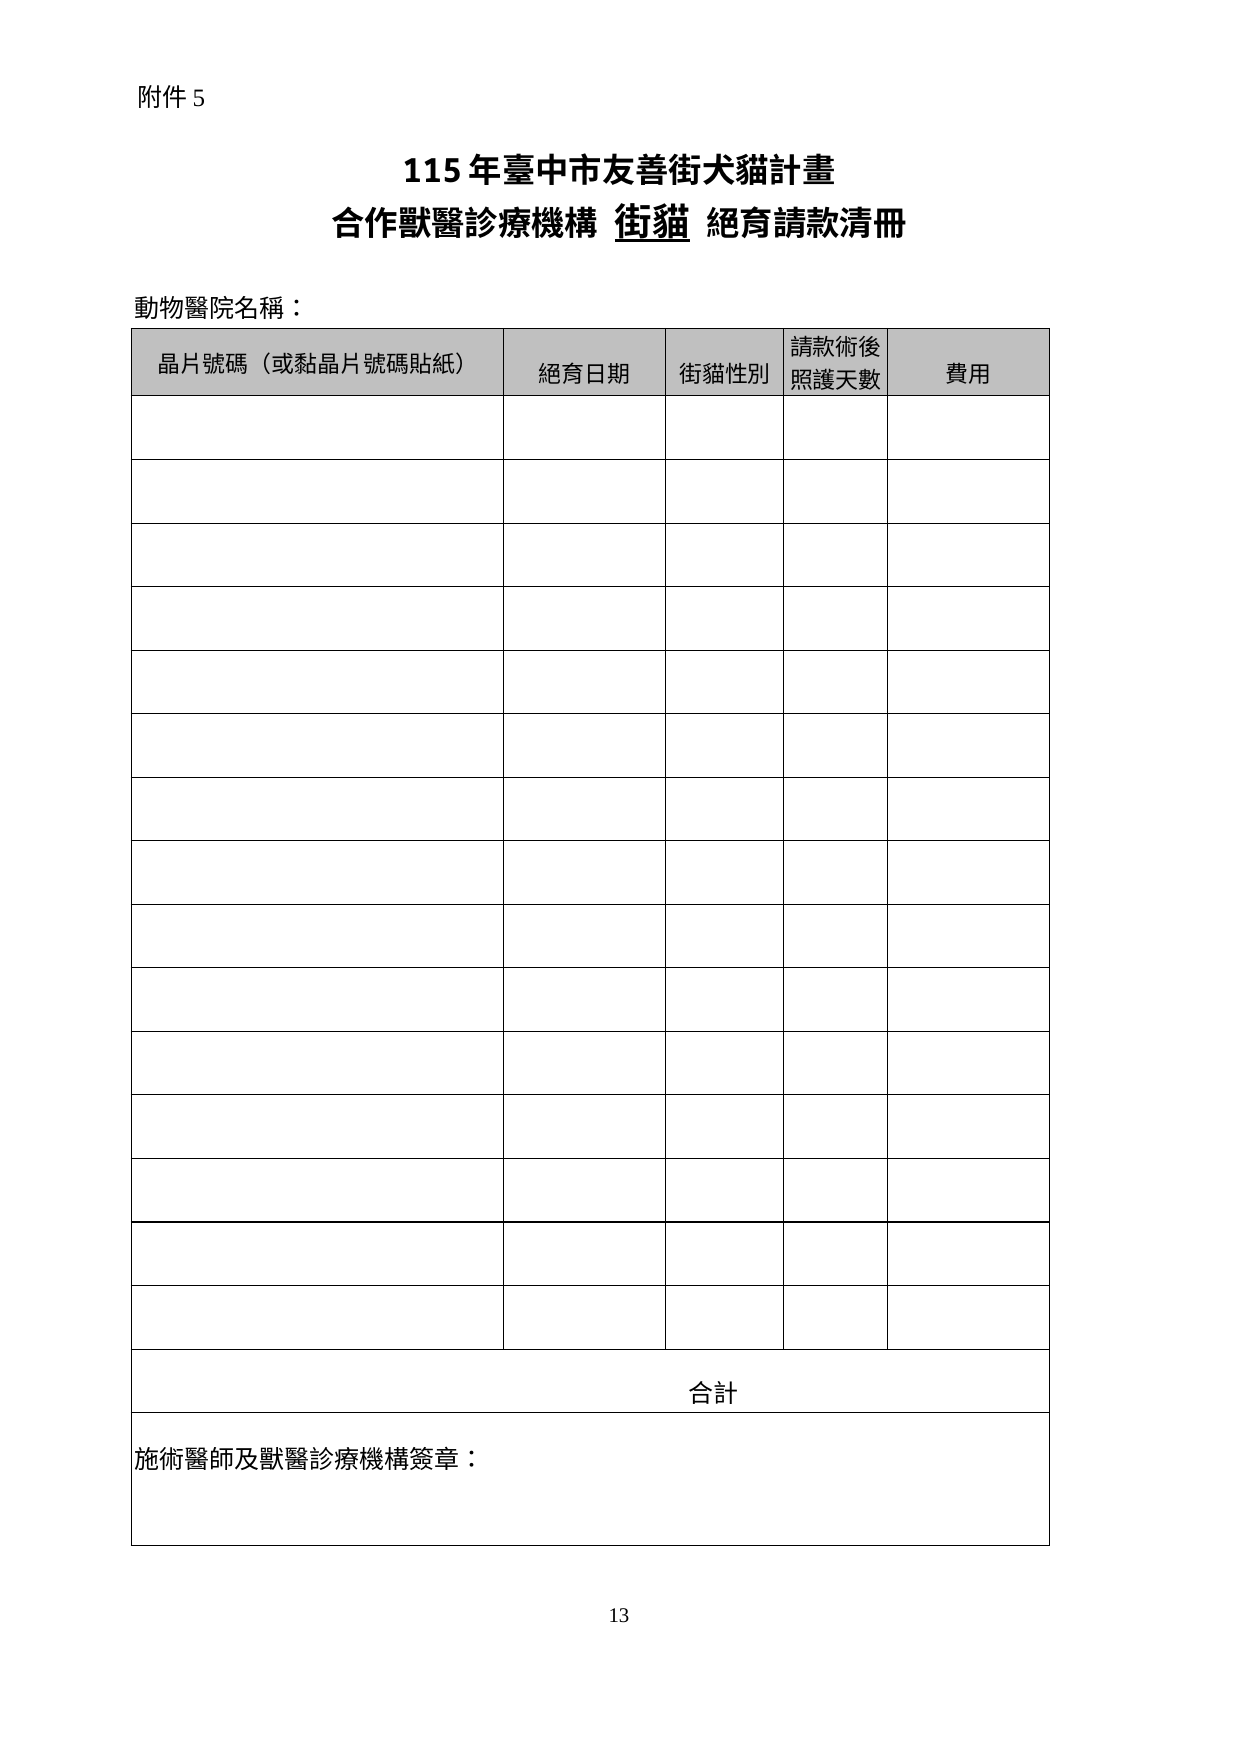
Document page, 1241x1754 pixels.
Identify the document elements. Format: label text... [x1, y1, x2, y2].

table_cell [888, 651, 1049, 713]
table_cell [132, 1032, 503, 1094]
table_cell [888, 524, 1049, 586]
table_cell [784, 1032, 887, 1094]
table_cell [666, 1286, 783, 1348]
table_cell [504, 460, 665, 522]
table_cell [504, 905, 665, 967]
table_cell [888, 1159, 1049, 1221]
table_cell [666, 1032, 783, 1094]
table_cell [666, 778, 783, 840]
table_cell [132, 778, 503, 840]
table_cell [784, 1286, 887, 1348]
table_cell [581, 1350, 685, 1412]
text 合作獸醫診療機構 街貓 絕育請款清冊 [131, 192, 1106, 247]
table_cell [504, 1286, 665, 1348]
table_cell 費用 [888, 329, 1049, 395]
table_cell [504, 714, 665, 777]
table_cell [132, 905, 503, 967]
table_cell [784, 651, 887, 713]
table_cell [846, 1350, 1049, 1412]
table_cell [504, 1223, 665, 1285]
table_cell 絕育日期 [504, 329, 665, 395]
text 115年臺中市友善街犬貓計畫 [131, 144, 1106, 192]
table_cell [888, 968, 1049, 1031]
table_cell [784, 396, 887, 459]
table_cell [132, 1095, 503, 1158]
table_cell [888, 1095, 1049, 1158]
table_cell 晶片號碼（或黏晶片號碼貼紙） [132, 329, 503, 395]
table_cell [888, 778, 1049, 840]
table_cell [504, 968, 665, 1031]
table_cell [504, 1159, 665, 1221]
table_cell [666, 841, 783, 904]
table_cell [132, 968, 503, 1031]
table_cell [888, 396, 1049, 459]
table_cell [666, 460, 783, 522]
table_cell [132, 1159, 503, 1221]
table_cell [784, 524, 887, 586]
table_cell [132, 524, 503, 586]
table_cell [132, 714, 503, 777]
table_cell [545, 1350, 581, 1412]
table_cell [888, 587, 1049, 649]
table_cell [504, 778, 665, 840]
table_cell [666, 396, 783, 459]
table_cell [888, 841, 1049, 904]
table_cell [504, 587, 665, 649]
table_cell [784, 905, 887, 967]
table_cell [784, 1095, 887, 1158]
table_cell [132, 651, 503, 713]
table_cell [784, 714, 887, 777]
text 附件5 [137, 78, 257, 114]
table_header [545, 265, 784, 328]
table_cell [784, 587, 887, 649]
table_cell [888, 1223, 1049, 1285]
table_cell 施術醫師及獸醫診療機構簽章： [132, 1413, 1049, 1544]
table_cell 請款術後 照護天數 [784, 329, 887, 395]
text [122, 70, 272, 126]
table_cell [888, 714, 1049, 777]
table_cell 街貓性別 [666, 329, 783, 395]
table_cell [784, 1159, 887, 1221]
table_cell [666, 1159, 783, 1221]
table_header 動物醫院名稱： [131, 265, 412, 328]
table_cell [888, 1286, 1049, 1348]
table_cell [666, 651, 783, 713]
table_cell [504, 1032, 665, 1094]
table_cell [132, 1350, 412, 1412]
table_cell [784, 460, 887, 522]
table_cell [784, 841, 887, 904]
table_cell [888, 905, 1049, 967]
table_cell [888, 1032, 1049, 1094]
table_cell [132, 460, 503, 522]
table_cell [504, 841, 665, 904]
table_cell [132, 1286, 503, 1348]
table_cell [504, 396, 665, 459]
table_cell [132, 396, 503, 459]
table_cell [666, 524, 783, 586]
table_cell [504, 1095, 665, 1158]
table_cell [784, 968, 887, 1031]
table_cell [784, 778, 887, 840]
table_header [887, 265, 1050, 328]
table_cell [666, 1223, 783, 1285]
table_cell [666, 587, 783, 649]
table_cell [666, 1095, 783, 1158]
table_cell 合計 [685, 1350, 846, 1412]
table_cell [132, 841, 503, 904]
table_header [412, 265, 545, 328]
table_cell [784, 1223, 887, 1285]
table_cell [132, 587, 503, 649]
table_cell [888, 460, 1049, 522]
table_cell [132, 1223, 503, 1285]
table_cell [666, 905, 783, 967]
table_cell [666, 714, 783, 777]
table_cell [504, 651, 665, 713]
table_header [784, 265, 887, 328]
table_cell [666, 968, 783, 1031]
table_cell [504, 524, 665, 586]
table_cell [412, 1350, 545, 1412]
